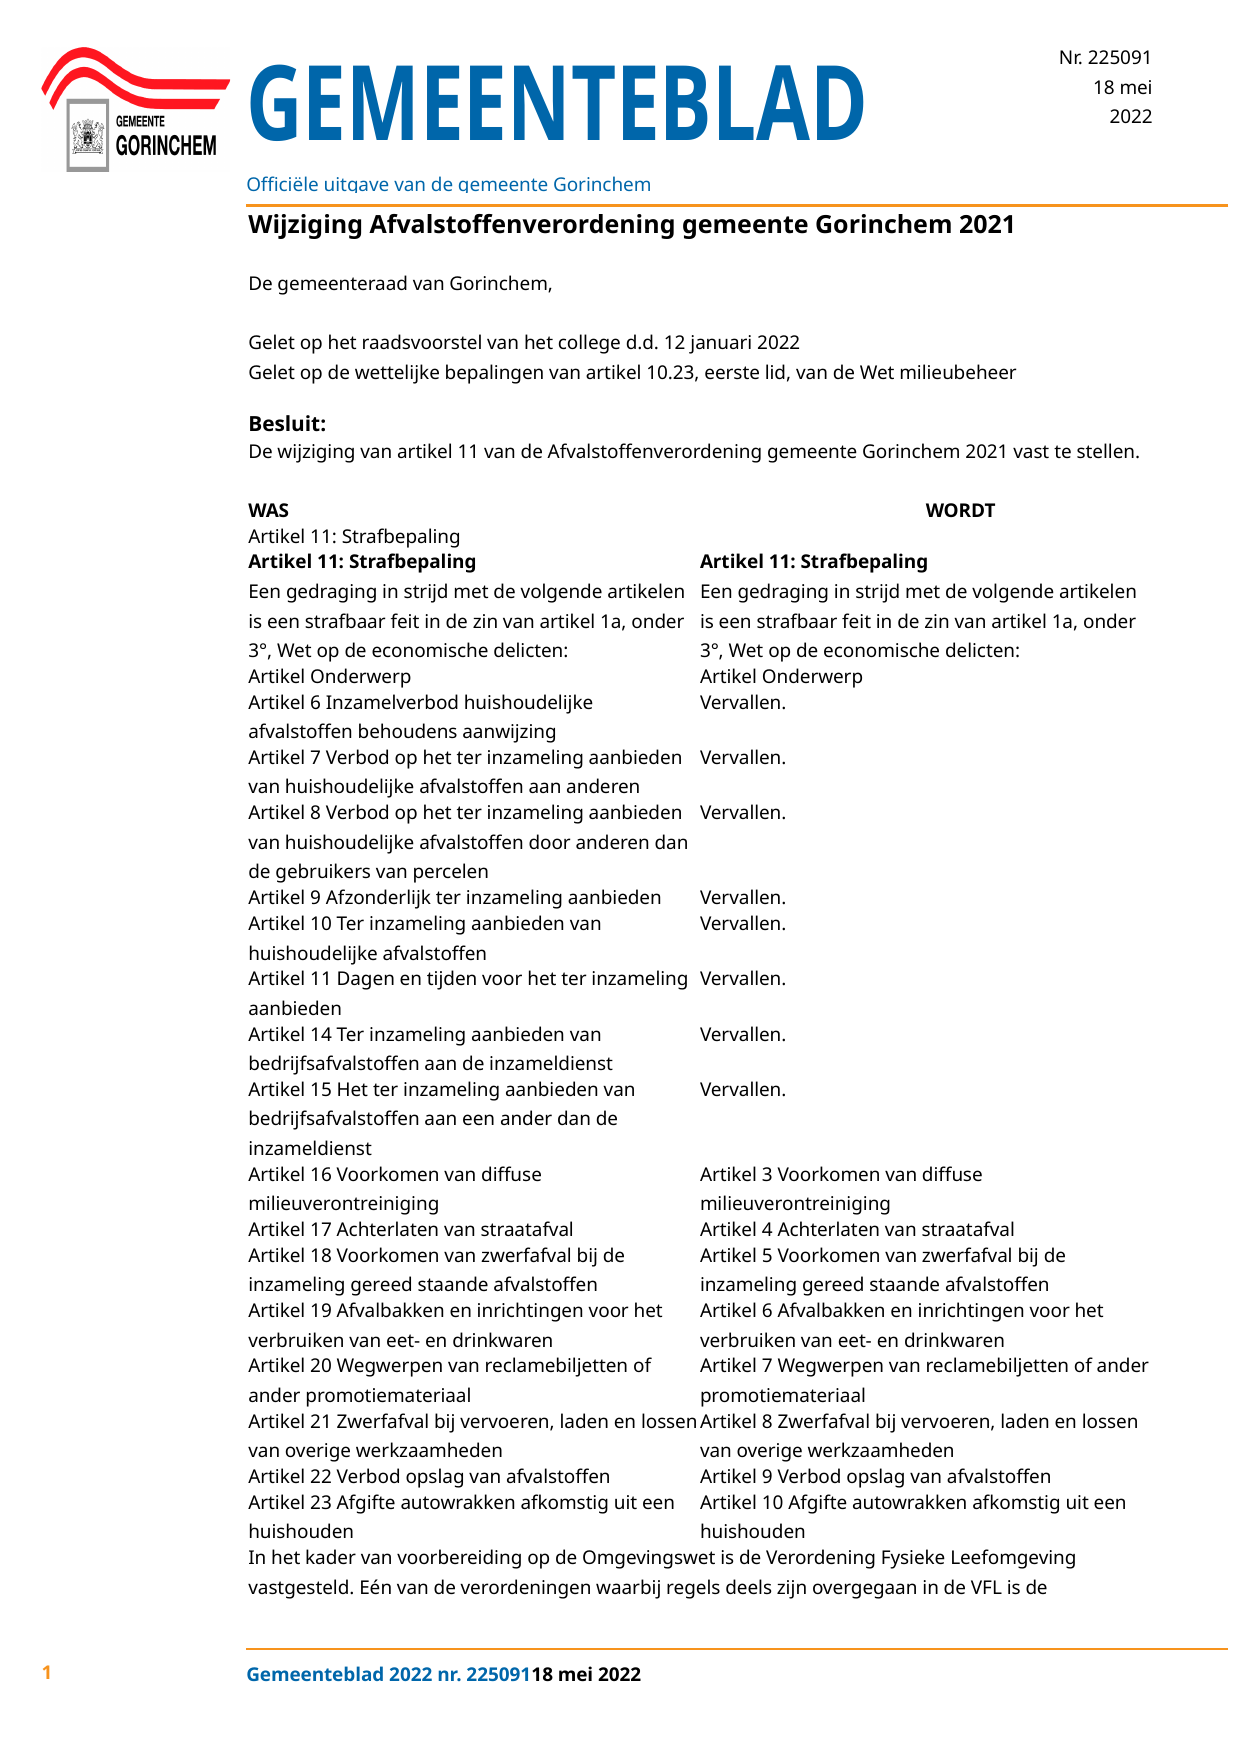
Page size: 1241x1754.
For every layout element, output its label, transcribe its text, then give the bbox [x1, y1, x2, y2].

table_cell Vervallen. [700, 884, 1152, 910]
table_cell Artikel 7 Wegwerpen van reclamebiljetten of ander promotiemateriaal [700, 1353, 1152, 1408]
table_cell Artikel 8 Zwerfafval bij vervoeren, laden en lossen van overige werkzaamheden [700, 1408, 1152, 1463]
table_cell Vervallen. [700, 689, 1152, 744]
table_header WORDT [926, 497, 1152, 523]
table_cell Vervallen. [700, 1021, 1152, 1076]
table_cell Artikel 6 Inzamelverbod huishoudelijke afvalstoffen behoudens aanwijzing [248, 689, 700, 744]
text Besluit: [248, 409, 1152, 438]
table_cell Artikel 11: Strafbepaling Een gedraging in strijd met de volgende artikelen is een strafbaar feit in de zin van artikel 1a, onder 3°, Wet op de economische delicten: [700, 549, 1152, 663]
table_cell Toelichting: In het kader van voorbereiding op de Omgevingswet is de Verordening Fysieke Leefomgeving vastgesteld. Eén van de verordeningen waarbij regels deels zijn overgegaan in de VFL is de Afvalstoffenverordening. Geconstateerd is dat artikel 11 hierbij per abuis niet is gewijzigd. De artikelen die zijn overgegaan in de VFL komen te vervallen en de nummering is aangepast zodat deze in overeenstemming is met de artikelen in de Afvalstoffenverordening 2021. [248, 1544, 1152, 1599]
text Wijziging Afvalstoffenverordening gemeente Gorinchem 2021 [248, 207, 1152, 241]
table_cell Artikel 4 Achterlaten van straatafval [700, 1216, 1152, 1242]
table_cell Artikel 10 Afgifte autowrakken afkomstig uit een huishouden [700, 1489, 1152, 1544]
picture [41, 47, 231, 172]
table_cell Artikel 9 Afzonderlijk ter inzameling aanbieden [248, 884, 700, 910]
text De gemeenteraad van Gorinchem, [248, 270, 1152, 296]
text De wijziging van artikel 11 van de Afvalstoffenverordening gemeente Gorinchem 2021 vast te stellen. [248, 438, 1152, 464]
table_cell Artikel 7 Verbod op het ter inzameling aanbieden van huishoudelijke afvalstoffen aan anderen [248, 744, 700, 799]
text Gelet op het raadsvoorstel van het college d.d. 12 januari 2022 [248, 329, 1152, 355]
table_cell Artikel 5 Voorkomen van zwerfafval bij de inzameling gereed staande afvalstoffen [700, 1242, 1152, 1297]
table_cell Vervallen. [700, 910, 1152, 965]
table_cell Artikel Onderwerp [700, 663, 1152, 689]
table_cell Artikel 8 Verbod op het ter inzameling aanbieden van huishoudelijke afvalstoffen door anderen dan de gebruikers van percelen [248, 800, 700, 884]
table_cell Artikel 11 Dagen en tijden voor het ter inzameling aanbieden [248, 965, 700, 1021]
table_cell Artikel 18 Voorkomen van zwerfafval bij de inzameling gereed staande afvalstoffen [248, 1242, 700, 1297]
table_cell Artikel 21 Zwerfafval bij vervoeren, laden en lossen van overige werkzaamheden [248, 1408, 700, 1463]
table_cell Vervallen. [700, 1076, 1152, 1161]
table_cell Artikel 11: Strafbepaling [248, 523, 700, 549]
table_cell Artikel 19 Afvalbakken en inrichtingen voor het verbruiken van eet- en drinkwaren [248, 1297, 700, 1353]
table_cell Artikel 23 Afgifte autowrakken afkomstig uit een huishouden [248, 1489, 700, 1544]
table_cell Artikel 11: Strafbepaling Een gedraging in strijd met de volgende artikelen is een strafbaar feit in de zin van artikel 1a, onder 3°, Wet op de economische delicten: [248, 549, 700, 663]
table_cell Artikel 10 Ter inzameling aanbieden van huishoudelijke afvalstoffen [248, 910, 700, 965]
table_cell Vervallen. [700, 800, 1152, 884]
table_cell Vervallen. [700, 744, 1152, 799]
text Gelet op de wettelijke bepalingen van artikel 10.23, eerste lid, van de Wet milieubeheer [248, 359, 1152, 385]
table_cell Artikel 16 Voorkomen van diffuse milieuverontreiniging [248, 1161, 700, 1216]
table_cell Artikel 22 Verbod opslag van afvalstoffen [248, 1463, 700, 1489]
table_cell Artikel 17 Achterlaten van straatafval [248, 1216, 700, 1242]
table_cell Artikel 6 Afvalbakken en inrichtingen voor het verbruiken van eet- en drinkwaren [700, 1297, 1152, 1353]
table_cell Artikel 20 Wegwerpen van reclamebiljetten of ander promotiemateriaal [248, 1353, 700, 1408]
table_cell Artikel 9 Verbod opslag van afvalstoffen [700, 1463, 1152, 1489]
table_header WAS [248, 497, 926, 523]
table_cell Artikel 15 Het ter inzameling aanbieden van bedrijfsafvalstoffen aan een ander dan de inzameldienst [248, 1076, 700, 1161]
table_cell Artikel 3 Voorkomen van diffuse milieuverontreiniging [700, 1161, 1152, 1216]
table_cell Artikel Onderwerp [248, 663, 700, 689]
table_cell Vervallen. [700, 965, 1152, 1021]
table_cell [700, 523, 1152, 549]
table_cell Artikel 14 Ter inzameling aanbieden van bedrijfsafvalstoffen aan de inzameldienst [248, 1021, 700, 1076]
